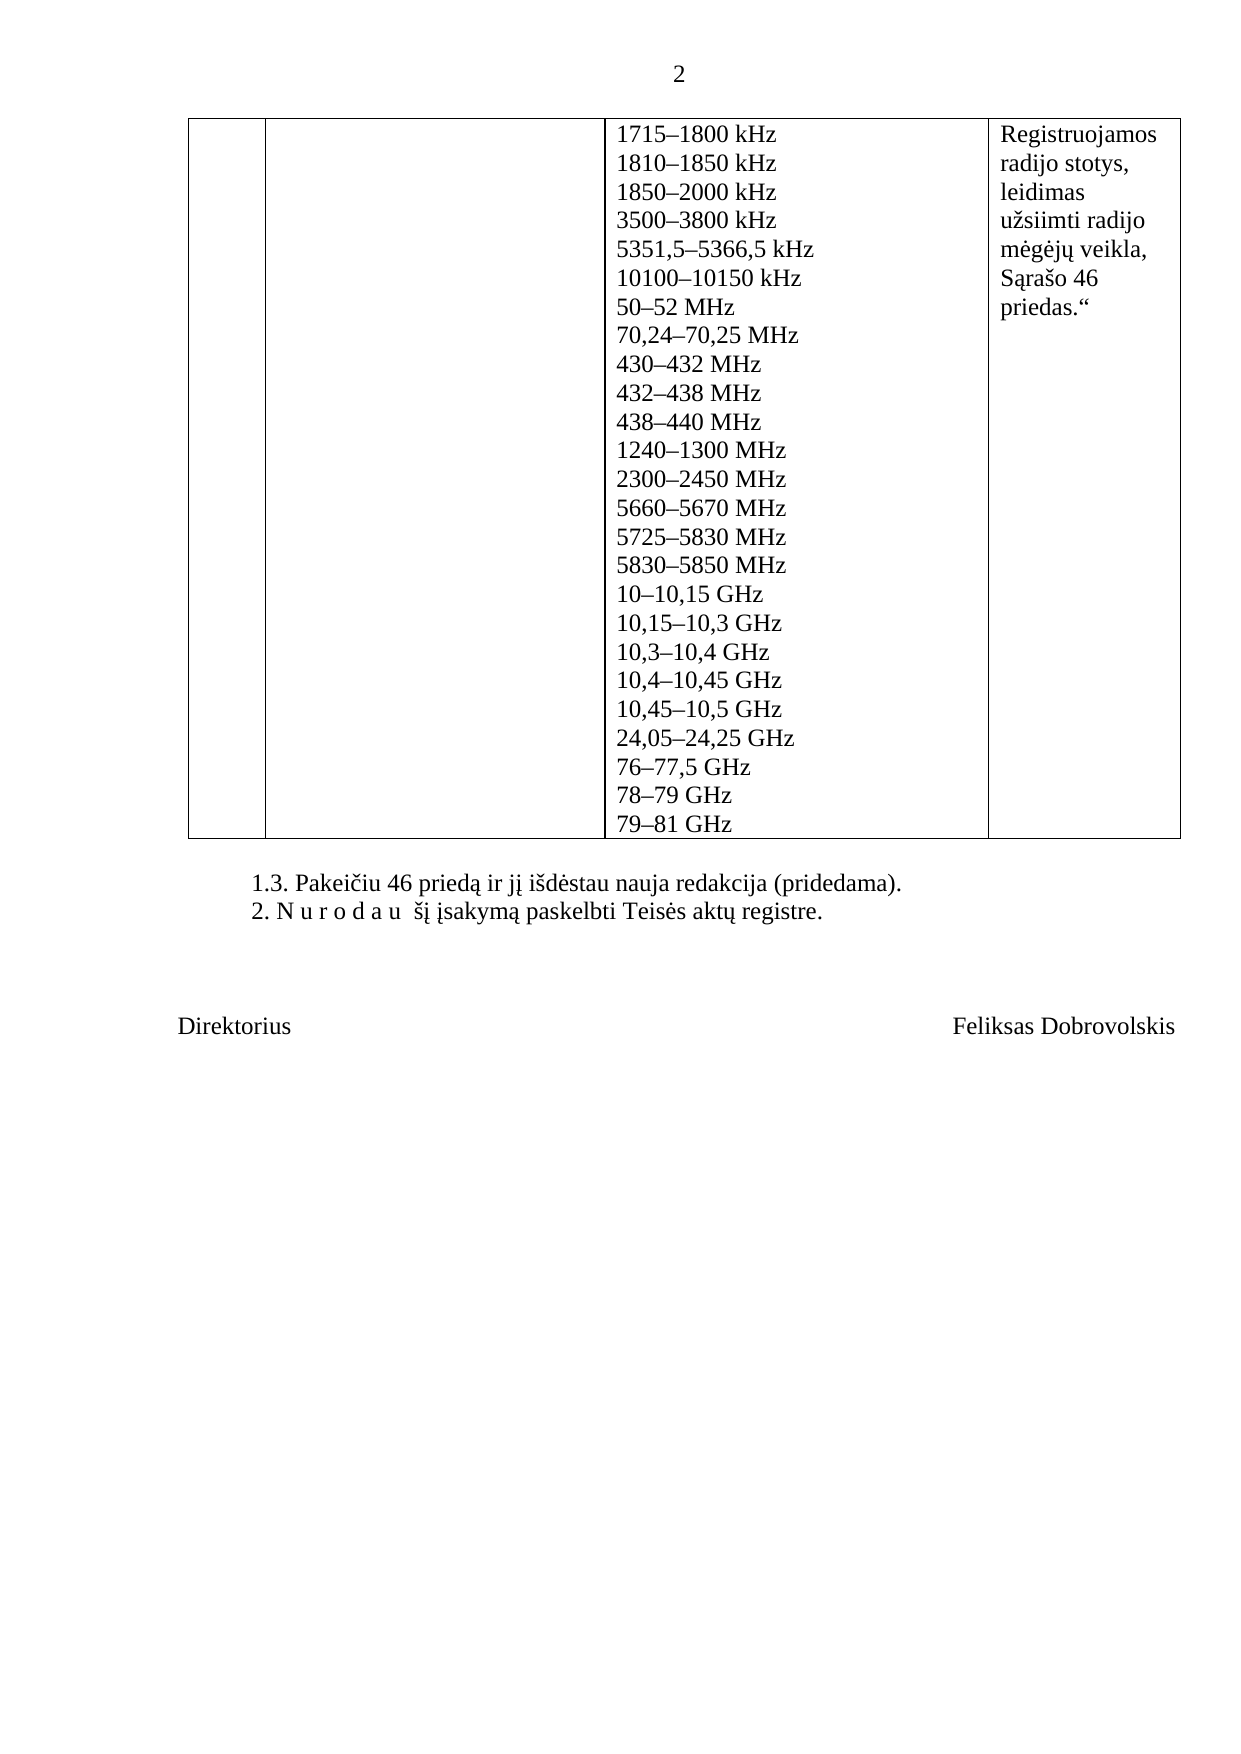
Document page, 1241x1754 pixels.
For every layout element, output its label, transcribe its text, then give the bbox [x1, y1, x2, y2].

table_header [189, 119, 265, 838]
text Direktorius Feliksas Dobrovolskis [177, 1011, 1181, 1040]
table_cell 1715–1800 kHz 1810–1850 kHz 1850–2000 kHz 3500–3800 kHz 5351,5–5366,5 kHz 10100–10150 kHz 50–52 MHz 70,24–70,25 MHz 430–432 MHz 432–438 MHz 438–440 MHz 1240–1300 MHz 2300–2450 MHz 5660–5670 MHz 5725–5830 MHz 5830–5850 MHz 10–10,15 GHz 10,15–10,3 GHz 10,3–10,4 GHz 10,4–10,45 GHz 10,45–10,5 GHz 24,05–24,25 GHz 76–77,5 GHz 78–79 GHz 79–81 GHz [606, 119, 988, 838]
table_header [266, 119, 604, 838]
table_cell Registruojamos radijo stotys, leidimas užsiimti radijo mėgėjų veikla, Sąrašo 46 priedas.“ [989, 119, 1180, 838]
text 2. Nurodau šį įsakymą paskelbti Teisės aktų registre. [177, 896, 1181, 925]
text 1.3. Pakeičiu 46 priedą ir jį išdėstau nauja redakcija (pridedama). [177, 868, 1181, 896]
